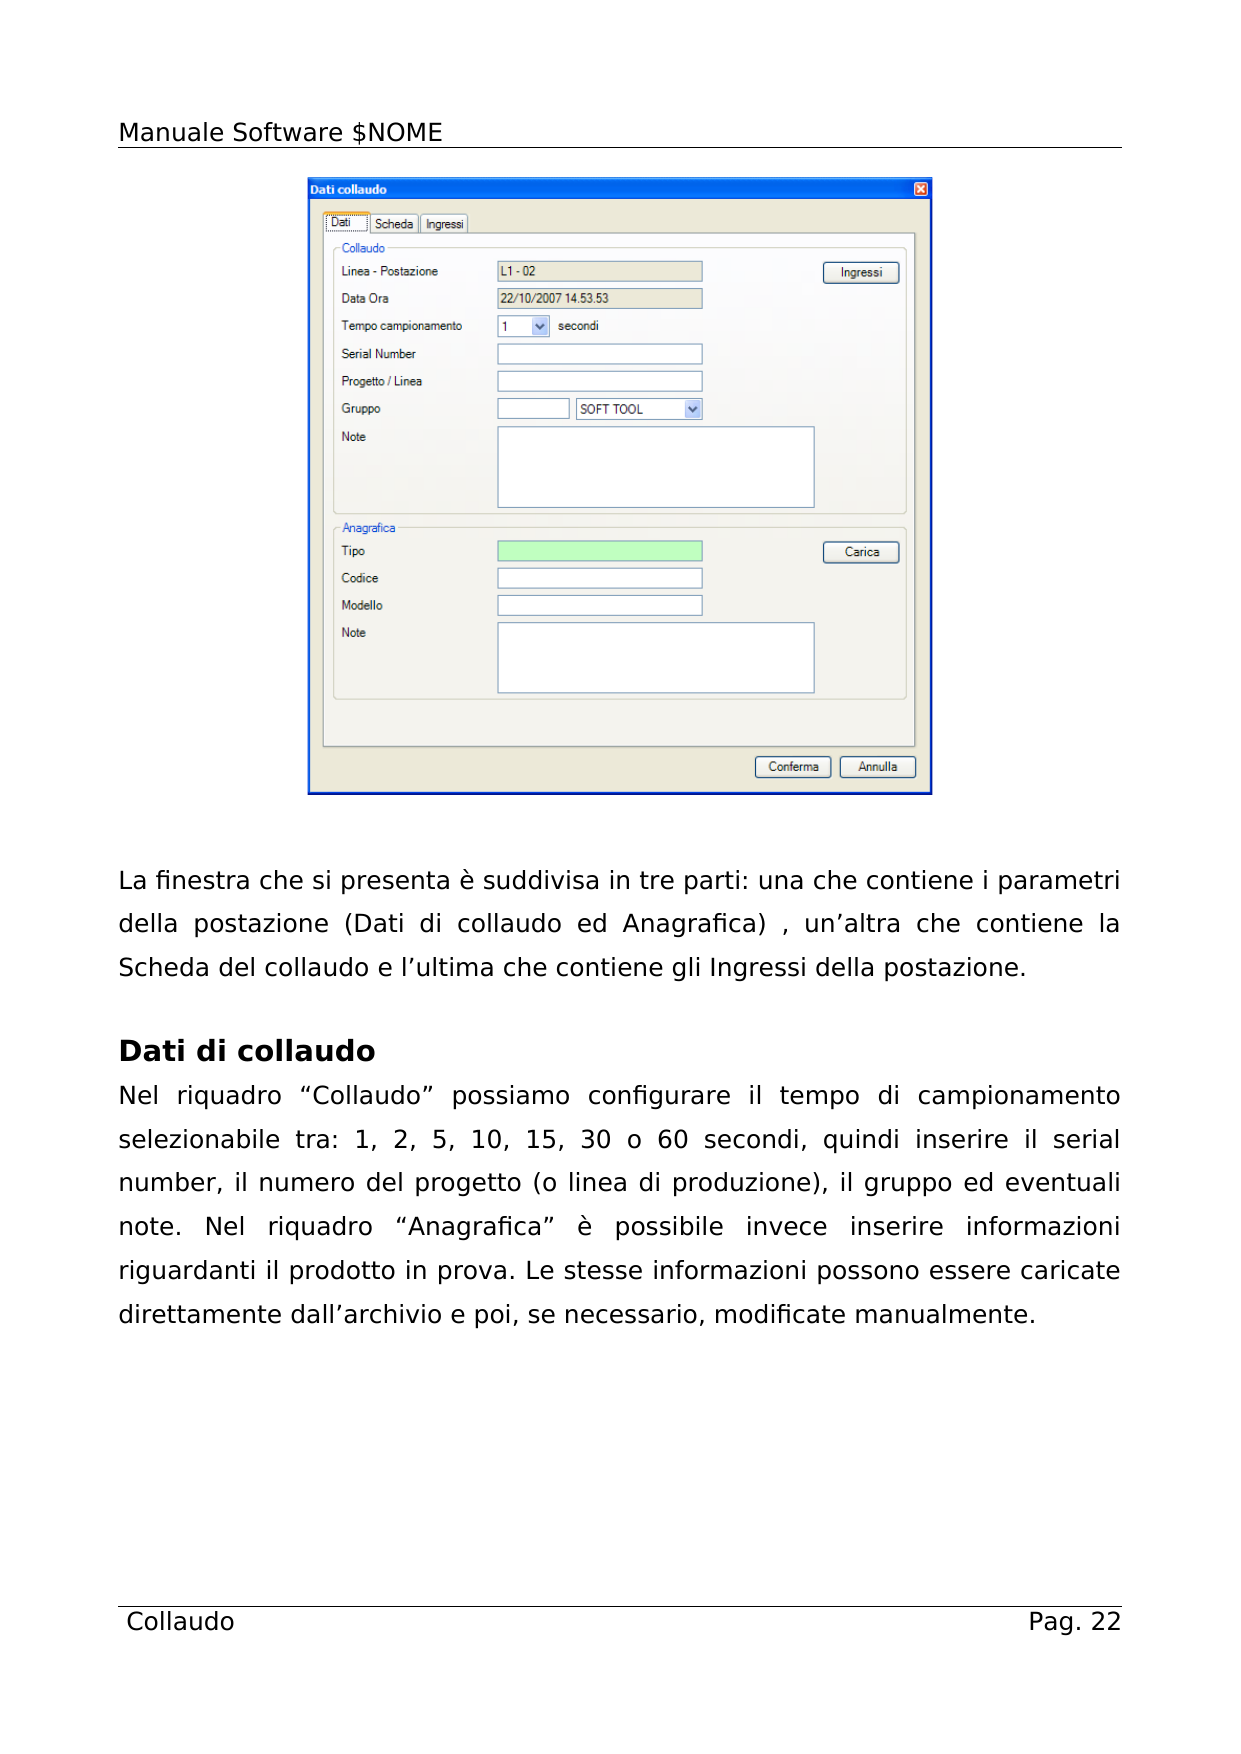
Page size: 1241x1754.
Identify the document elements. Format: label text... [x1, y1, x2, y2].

picture [307, 177, 933, 795]
subtitle Dati di collaudo [118, 1034, 1122, 1068]
text Nel riquadro “Collaudo” possiamo configurare il tempo di campionamento selezionabile tra: 1, 2, 5, 10, 15, 30 o 60 secondi, quindi inserire il serial number, il numero del progetto (o linea di produzione), il gruppo ed eventuali note. Nel riquadro “Anagrafica” è possibile invece inserire informazioni riguardanti il prodotto in prova. Le stesse informazioni possono essere caricate direttamente dall’archivio e poi, se necessario, modificate manualmente. [118, 1081, 1122, 1329]
text La finestra che si presenta è suddivisa in tre parti: una che contiene i parametri della postazione (Dati di collaudo ed Anagrafica) , un’altra che contiene la Scheda del collaudo e l’ultima che contiene gli Ingressi della postazione. [118, 866, 1122, 982]
